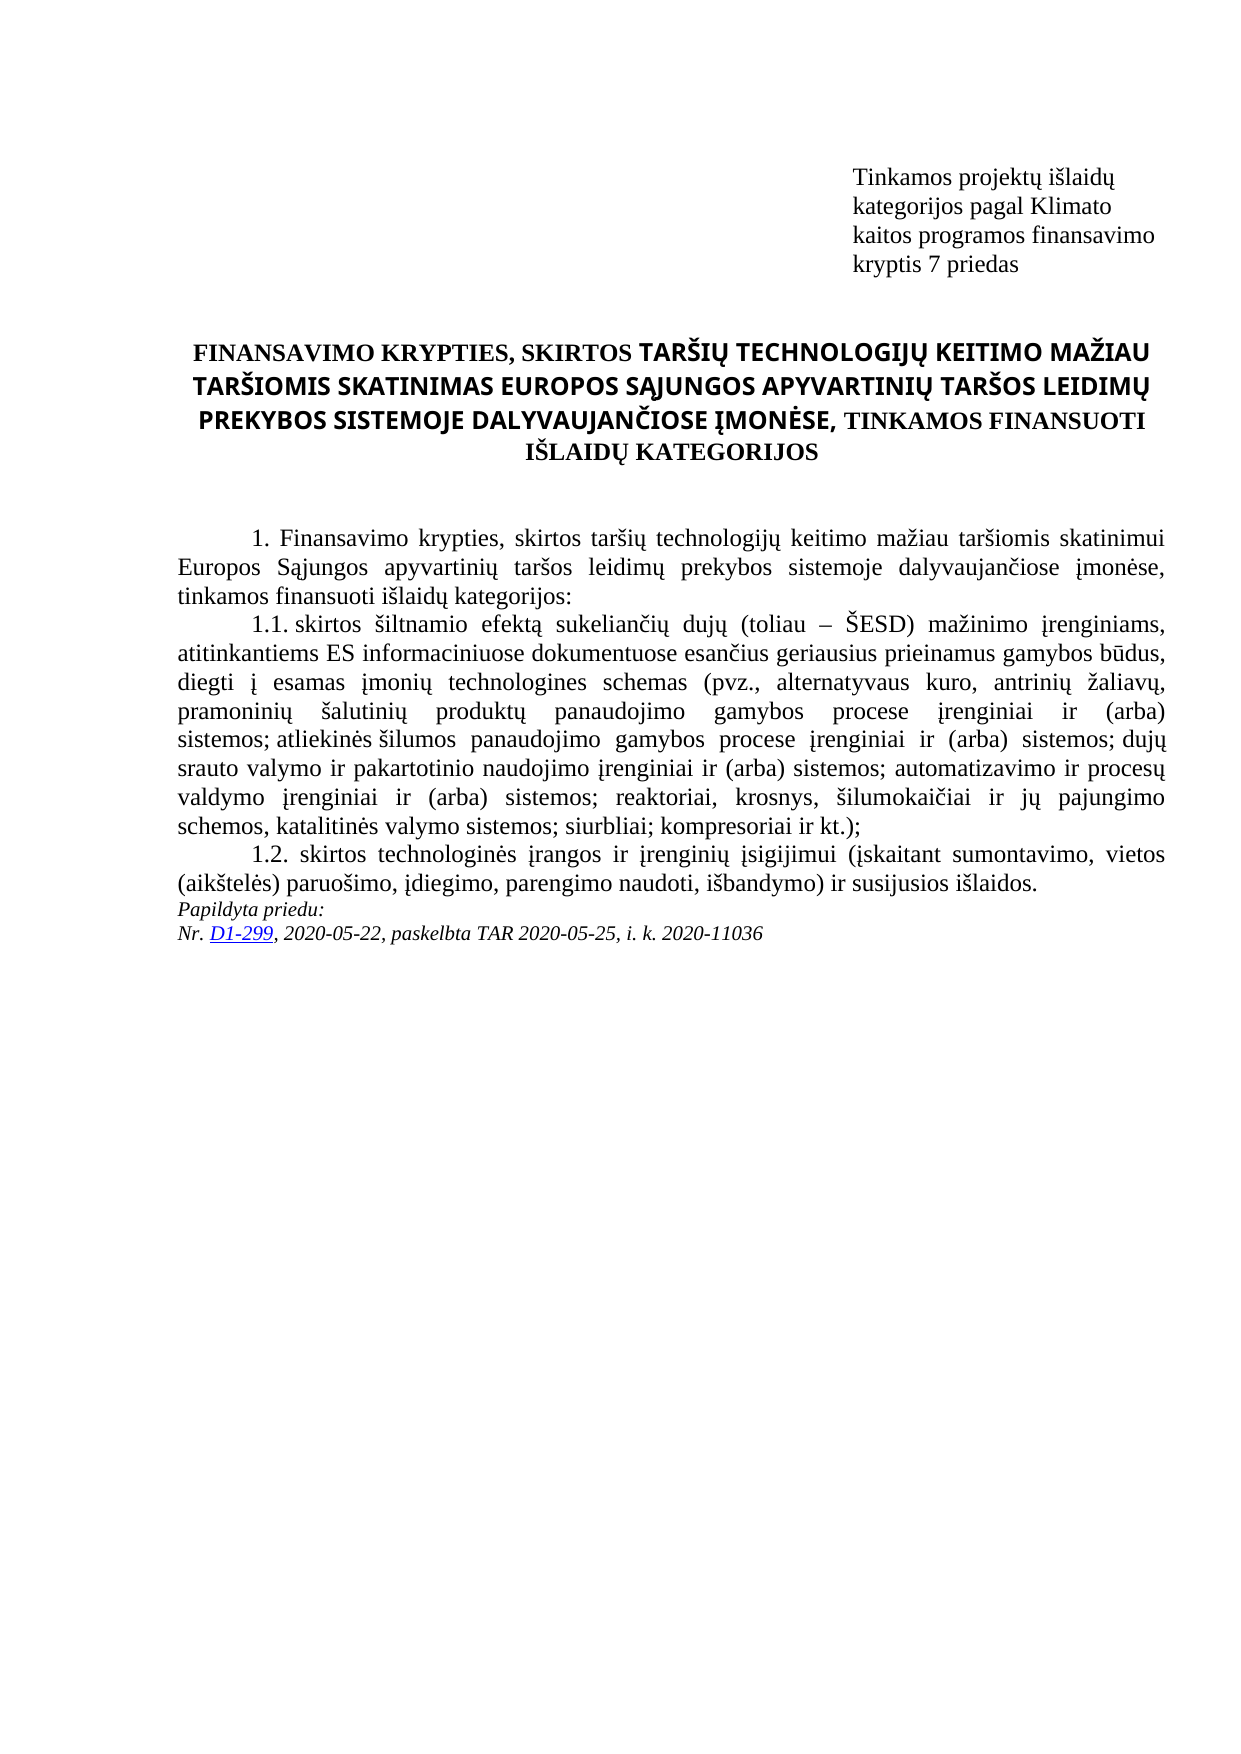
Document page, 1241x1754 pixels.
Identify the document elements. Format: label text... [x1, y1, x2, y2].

text kategorijos pagal Klimato [852, 191, 1166, 220]
text FINANSAVIMO KRYPTIES, SKIRTOS taršių technologijų keitimo mažiau taršiomis skatinimas Europos Sąjungos apyvartinių taršos leidimų prekybos sistemoje dalyvaujančiose įmonėse, TINKAMOS FINANSUOTI IŠLAIDŲ KATEGORIJOS [177, 335, 1166, 466]
text kryptis 7 priedas [852, 249, 1166, 277]
text kaitos programos finansavimo [852, 220, 1166, 249]
text Tinkamos projektų išlaidų [852, 162, 1166, 191]
text Nr. D1-299, 2020-05-22, paskelbta TAR 2020-05-25, i. k. 2020-11036 [177, 921, 1166, 945]
text 1.2. skirtos technologinės įrangos ir įrenginių įsigijimui (įskaitant sumontavimo, vietos (aikštelės) paruošimo, įdiegimo, parengimo naudoti, išbandymo) ir susijusios išlaidos. [177, 839, 1166, 897]
text 1. Finansavimo krypties, skirtos taršių technologijų keitimo mažiau taršiomis skatinimui Europos Sąjungos apyvartinių taršos leidimų prekybos sistemoje dalyvaujančiose įmonėse, tinkamos finansuoti išlaidų kategorijos: [177, 523, 1166, 609]
text 1.1. skirtos šiltnamio efektą sukeliančių dujų (toliau – ŠESD) mažinimo įrenginiams, atitinkantiems ES informaciniuose dokumentuose esančius geriausius prieinamus gamybos būdus, diegti į esamas įmonių technologines schemas (pvz., alternatyvaus kuro, antrinių žaliavų, pramoninių šalutinių produktų panaudojimo gamybos procese įrenginiai ir (arba) sistemos; atliekinės šilumos panaudojimo gamybos procese įrenginiai ir (arba) sistemos; dujų srauto valymo ir pakartotinio naudojimo įrenginiai ir (arba) sistemos; automatizavimo ir procesų valdymo įrenginiai ir (arba) sistemos; reaktoriai, krosnys, šilumokaičiai ir jų pajungimo schemos, katalitinės valymo sistemos; siurbliai; kompresoriai ir kt.); [177, 609, 1166, 839]
text Papildyta priedu: [177, 897, 1166, 921]
